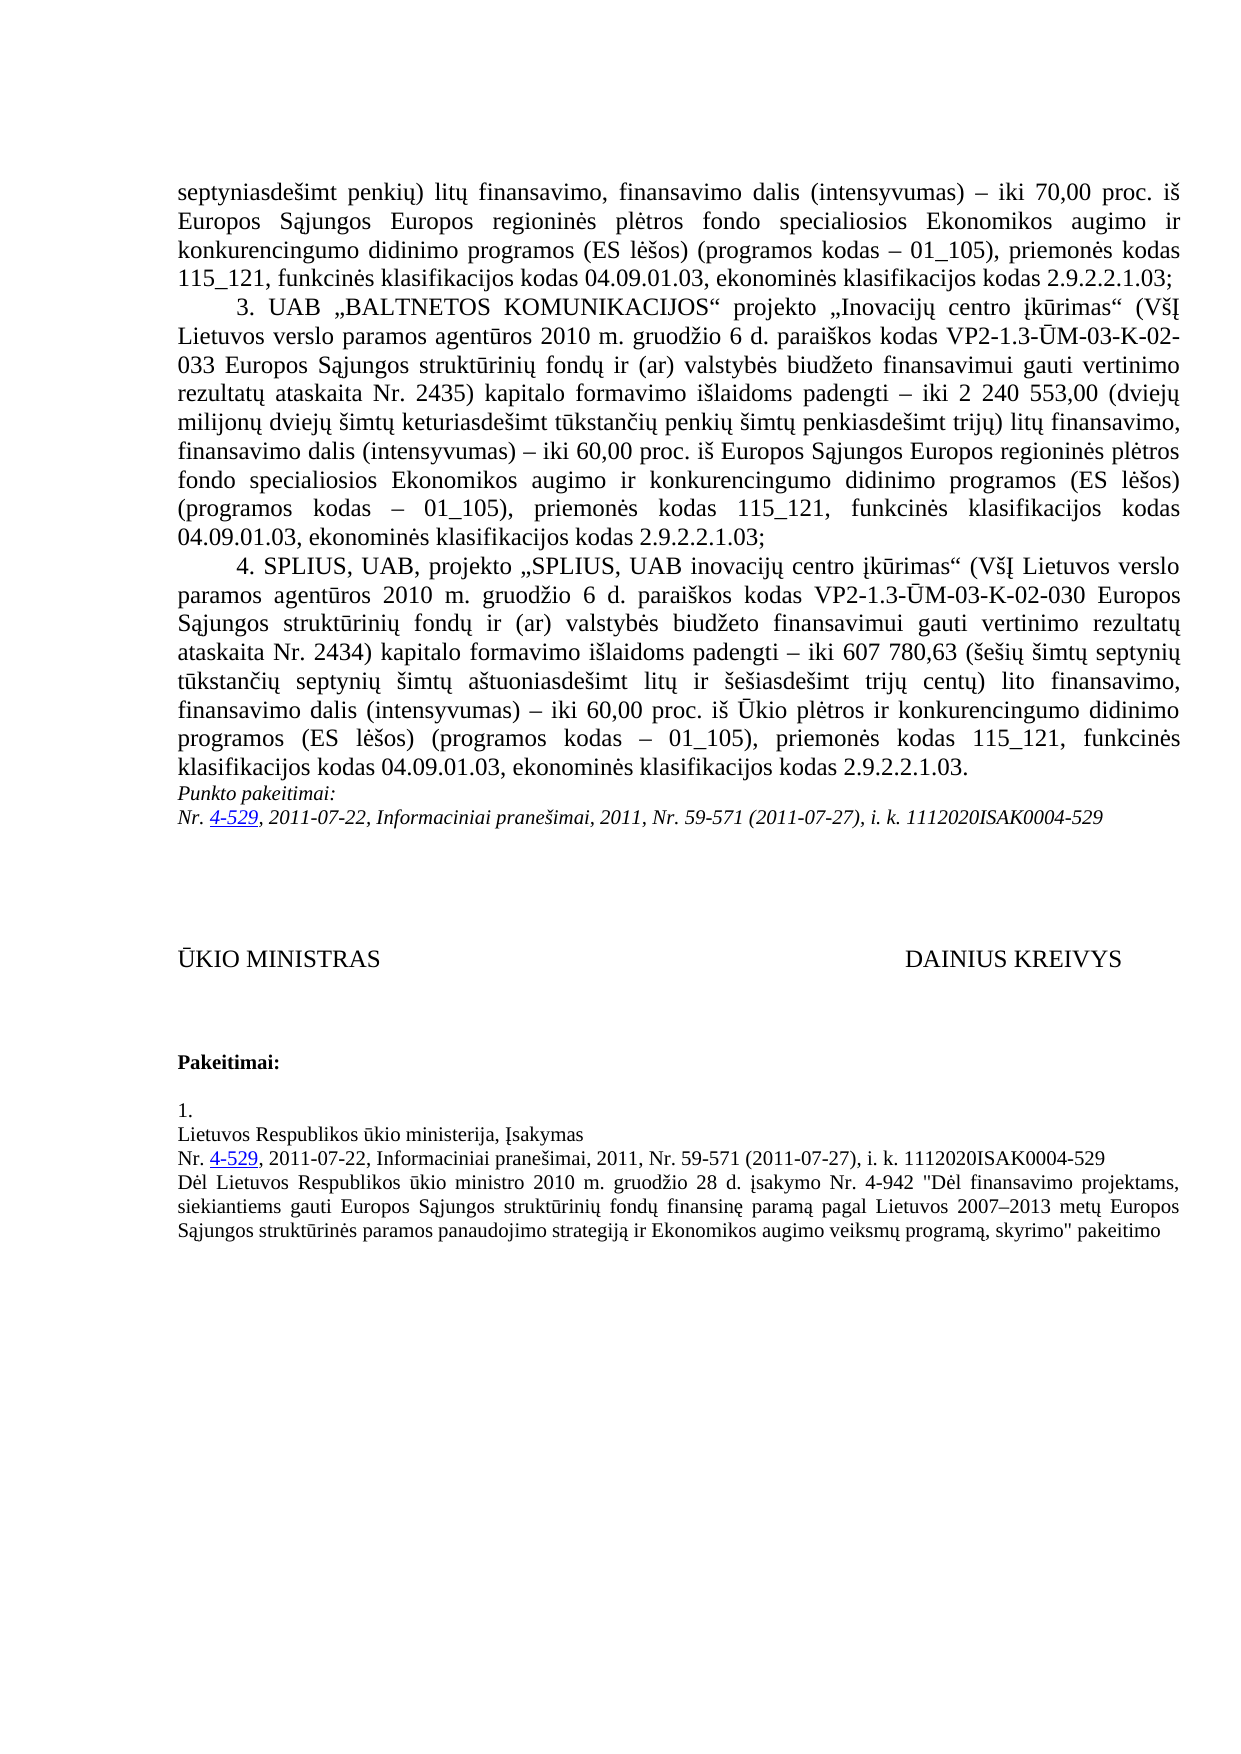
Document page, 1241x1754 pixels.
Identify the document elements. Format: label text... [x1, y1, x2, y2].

text Lietuvos Respublikos ūkio ministerija, Įsakymas [177, 1122, 1181, 1146]
text Ūkio ministras Dainius Kreivys [177, 944, 1181, 973]
text 4. SPLIUS, UAB, projekto „SPLIUS, UAB inovacijų centro įkūrimas“ (VšĮ Lietuvos verslo paramos agentūros 2010 m. gruodžio 6 d. paraiškos kodas VP2-1.3-ŪM-03-K-02-030 Europos Sąjungos struktūrinių fondų ir (ar) valstybės biudžeto finansavimui gauti vertinimo rezultatų ataskaita Nr. 2434) kapitalo formavimo išlaidoms padengti – iki 607 780,63 (šešių šimtų septynių tūkstančių septynių šimtų aštuoniasdešimt litų ir šešiasdešimt trijų centų) lito finansavimo, finansavimo dalis (intensyvumas) – iki 60,00 proc. iš Ūkio plėtros ir konkurencingumo didinimo programos (ES lėšos) (programos kodas – 01_105), priemonės kodas 115_121, funkcinės klasifikacijos kodas 04.09.01.03, ekonominės klasifikacijos kodas 2.9.2.2.1.03. [177, 551, 1181, 781]
text septyniasdešimt penkių) litų finansavimo, finansavimo dalis (intensyvumas) – iki 70,00 proc. iš Europos Sąjungos Europos regioninės plėtros fondo specialiosios Ekonomikos augimo ir konkurencingumo didinimo programos (ES lėšos) (programos kodas – 01_105), priemonės kodas 115_121, funkcinės klasifikacijos kodas 04.09.01.03, ekonominės klasifikacijos kodas 2.9.2.2.1.03; [177, 177, 1181, 292]
text Punkto pakeitimai: [177, 781, 1181, 805]
text Nr. 4-529, 2011-07-22, Informaciniai pranešimai, 2011, Nr. 59-571 (2011-07-27), i. k. 1112020ISAK0004-529 [177, 1146, 1181, 1170]
text Dėl Lietuvos Respublikos ūkio ministro 2010 m. gruodžio 28 d. įsakymo Nr. 4-942 "Dėl finansavimo projektams, siekiantiems gauti Europos Sąjungos struktūrinių fondų finansinę paramą pagal Lietuvos 2007–2013 metų Europos Sąjungos struktūrinės paramos panaudojimo strategiją ir Ekonomikos augimo veiksmų programą, skyrimo" pakeitimo [177, 1170, 1181, 1242]
text 3. UAB „BALTNETOS KOMUNIKACIJOS“ projekto „Inovacijų centro įkūrimas“ (VšĮ Lietuvos verslo paramos agentūros 2010 m. gruodžio 6 d. paraiškos kodas VP2-1.3-ŪM-03-K-02-033 Europos Sąjungos struktūrinių fondų ir (ar) valstybės biudžeto finansavimui gauti vertinimo rezultatų ataskaita Nr. 2435) kapitalo formavimo išlaidoms padengti – iki 2 240 553,00 (dviejų milijonų dviejų šimtų keturiasdešimt tūkstančių penkių šimtų penkiasdešimt trijų) litų finansavimo, finansavimo dalis (intensyvumas) – iki 60,00 proc. iš Europos Sąjungos Europos regioninės plėtros fondo specialiosios Ekonomikos augimo ir konkurencingumo didinimo programos (ES lėšos) (programos kodas – 01_105), priemonės kodas 115_121, funkcinės klasifikacijos kodas 04.09.01.03, ekonominės klasifikacijos kodas 2.9.2.2.1.03; [177, 292, 1181, 551]
text Nr. 4-529, 2011-07-22, Informaciniai pranešimai, 2011, Nr. 59-571 (2011-07-27), i. k. 1112020ISAK0004-529 [177, 805, 1181, 829]
text 1. [177, 1098, 1181, 1122]
text Pakeitimai: [177, 1050, 1181, 1074]
